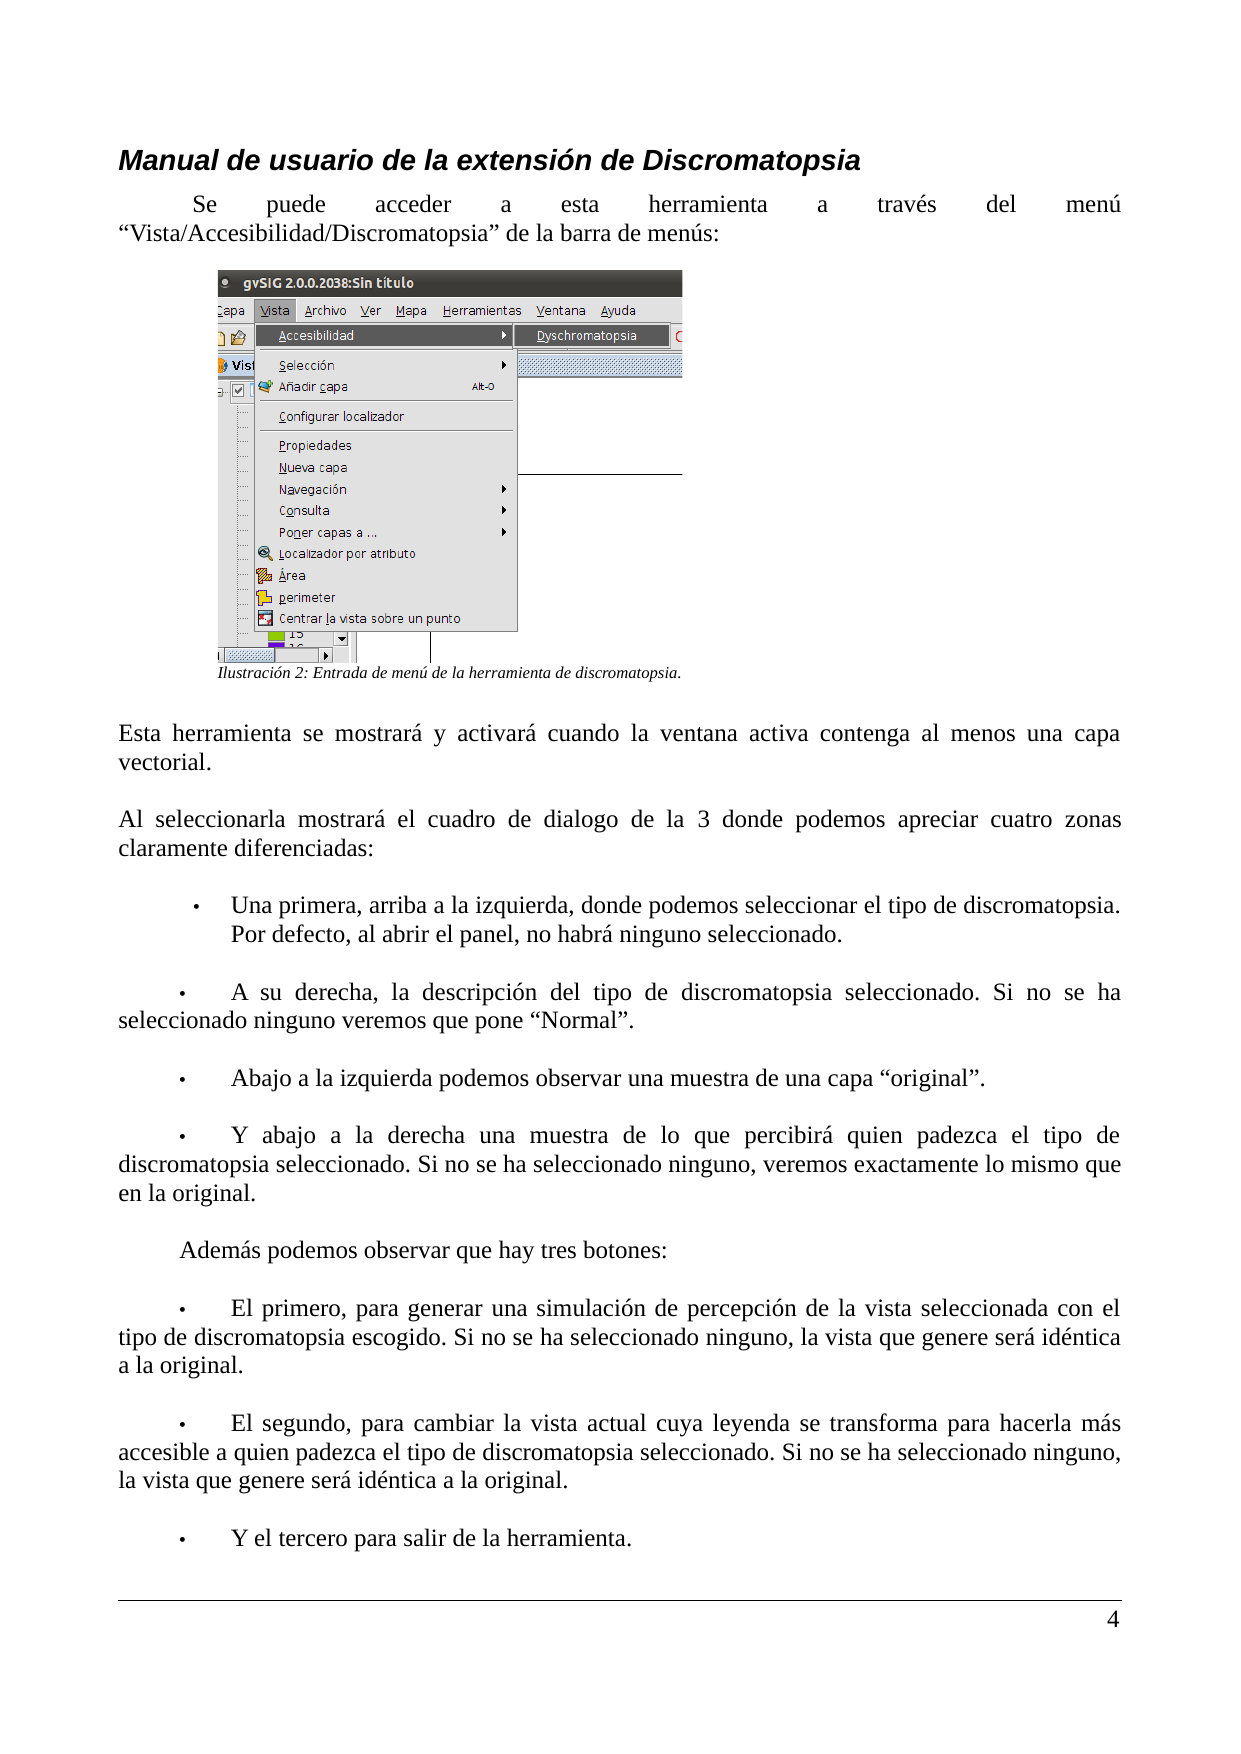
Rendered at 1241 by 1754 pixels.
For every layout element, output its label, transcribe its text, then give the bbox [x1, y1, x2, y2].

picture [217, 270, 683, 663]
list Ilustración 2: Entrada de menú de la herramienta de discromatopsia. [156, 283, 745, 682]
text Esta herramienta se mostrará y activará cuando la ventana activa contenga al menos una capa vectorial. [118, 718, 1122, 776]
list A su derecha, la descripción del tipo de discromatopsia seleccionado. Si no se ha seleccionado ninguno veremos que pone “Normal”. [118, 977, 1122, 1034]
text Además podemos observar que hay tres botones: [118, 1236, 1122, 1264]
subtitle Manual de usuario de la extensión de Discromatopsia [118, 143, 1122, 177]
list Y el tercero para salir de la herramienta. [118, 1523, 1122, 1552]
list El primero, para generar una simulación de percepción de la vista seleccionada con el tipo de discromatopsia escogido. Si no se ha seleccionado ninguno, la vista que genere será idéntica a la original. [118, 1293, 1122, 1379]
text Al seleccionarla mostrará el cuadro de dialogo de la Ilustración 3 donde podemos apreciar cuatro zonas claramente diferenciadas: [118, 804, 1122, 862]
text Se puede acceder a esta herramienta a través del menú “Vista/Accesibilidad/Discromatopsia” de la barra de menús: [118, 189, 1122, 247]
list Una primera, arriba a la izquierda, donde podemos seleccionar el tipo de discromatopsia. Por defecto, al abrir el panel, no habrá ninguno seleccionado. [193, 891, 1122, 948]
list El segundo, para cambiar la vista actual cuya leyenda se transforma para hacerla más accesible a quien padezca el tipo de discromatopsia seleccionado. Si no se ha seleccionado ninguno, la vista que genere será idéntica a la original. [118, 1408, 1122, 1494]
list Abajo a la izquierda podemos observar una muestra de una capa “original”. [118, 1063, 1122, 1092]
list Y abajo a la derecha una muestra de lo que percibirá quien padezca el tipo de discromatopsia seleccionado. Si no se ha seleccionado ninguno, veremos exactamente lo mismo que en la original. [118, 1121, 1122, 1207]
